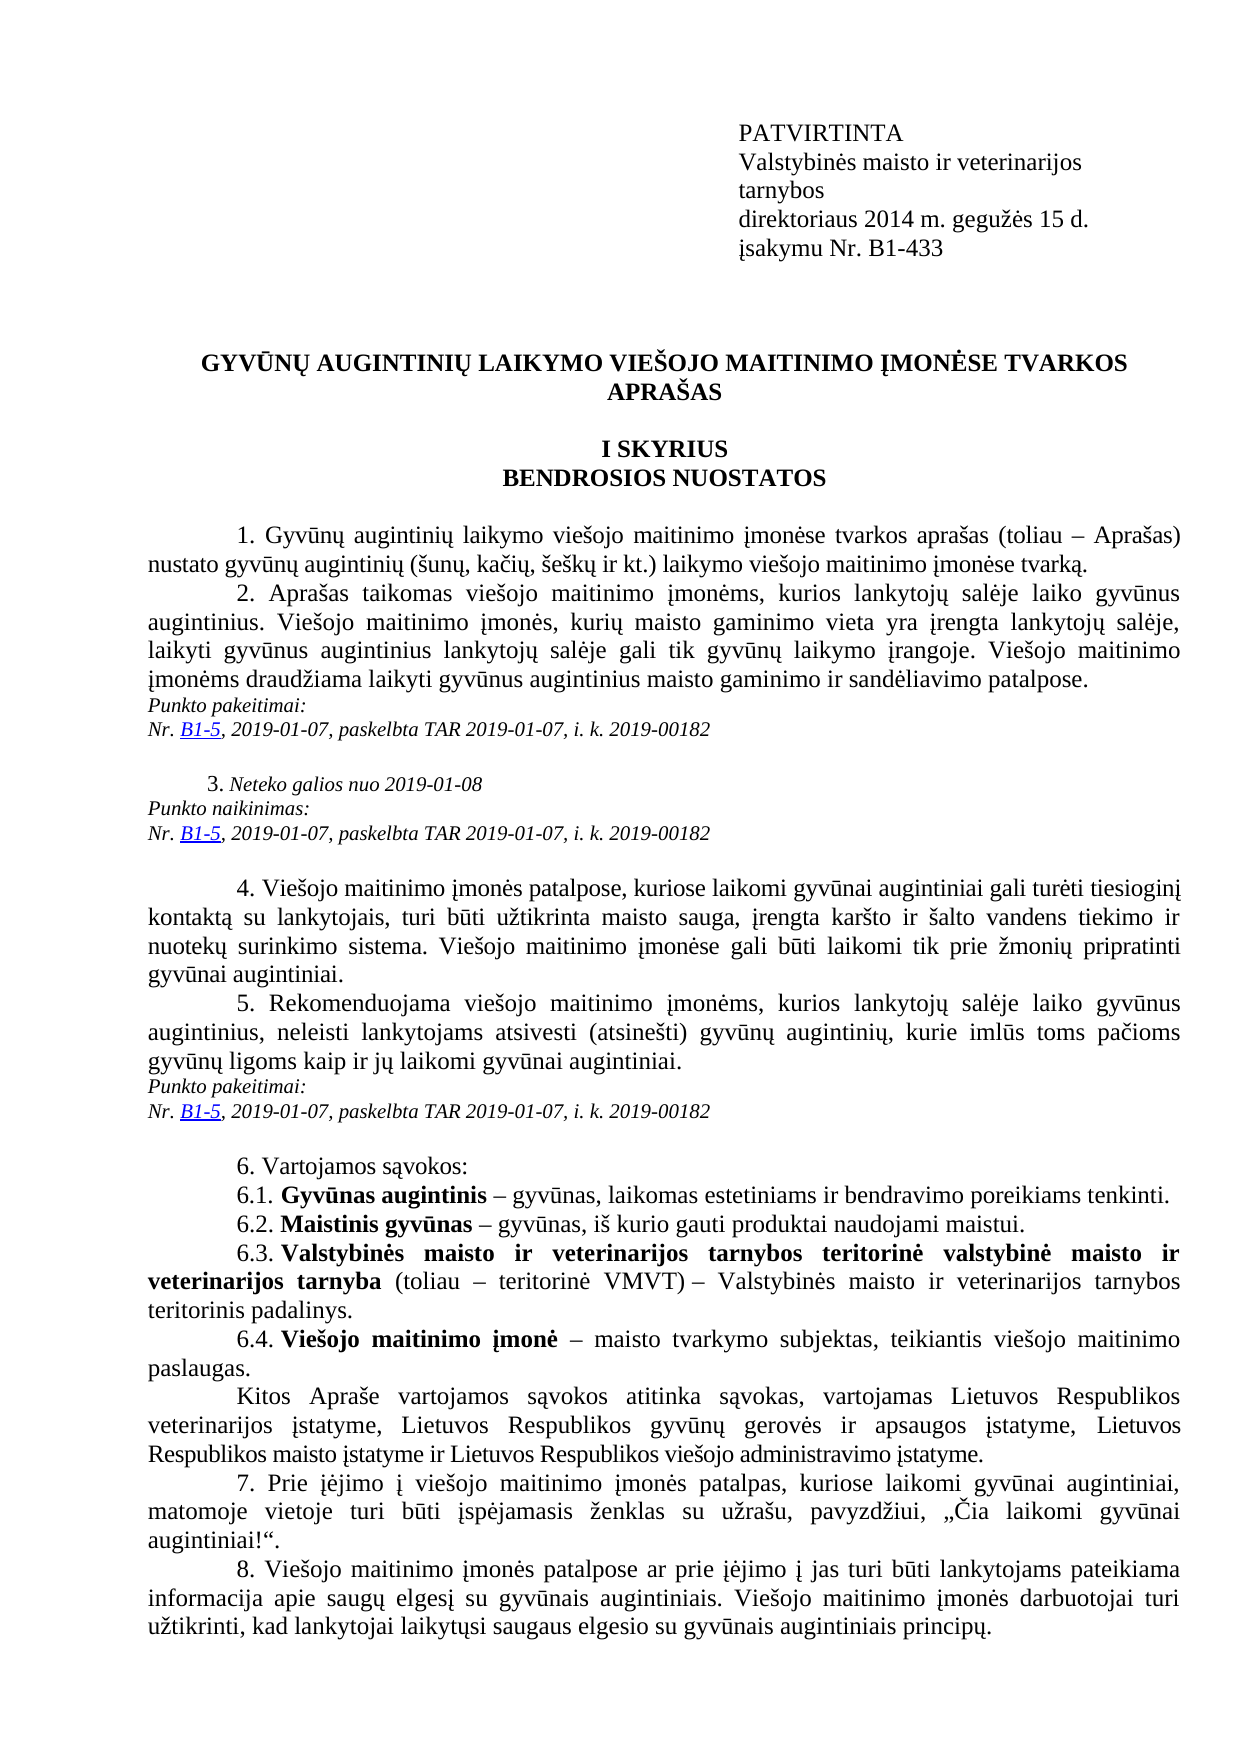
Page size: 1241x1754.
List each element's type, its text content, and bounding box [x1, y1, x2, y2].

text tarnybos [738, 176, 1181, 204]
text BENDROSIOS NUOSTATOS [148, 463, 1181, 492]
text 6.1. Gyvūnas augintinis – gyvūnas, laikomas estetiniams ir bendravimo poreikiams tenkinti. [148, 1180, 1181, 1209]
text 6. Vartojamos sąvokos: [148, 1151, 1181, 1180]
text 3. Neteko galios nuo 2019-01-08 [148, 770, 1181, 796]
text Punkto naikinimas: [148, 796, 1181, 820]
text 4. Viešojo maitinimo įmonės patalpose, kuriose laikomi gyvūnai augintiniai gali turėti tiesioginį kontaktą su lankytojais, turi būti užtikrinta maisto sauga, įrengta karšto ir šalto vandens tiekimo ir nuotekų surinkimo sistema. Viešojo maitinimo įmonėse gali būti laikomi tik prie žmonių pripratinti gyvūnai augintiniai. [148, 873, 1181, 988]
text Kitos Apraše vartojamos sąvokos atitinka sąvokas, vartojamas Lietuvos Respublikos veterinarijos įstatyme, Lietuvos Respublikos gyvūnų gerovės ir apsaugos įstatyme, Lietuvos Respublikos maisto įstatyme ir Lietuvos Respublikos viešojo administravimo įstatyme. [148, 1381, 1181, 1468]
text 6.3. Valstybinės maisto ir veterinarijos tarnybos teritorinė valstybinė maisto ir veterinarijos tarnyba (toliau – teritorinė VMVT) – Valstybinės maisto ir veterinarijos tarnybos teritorinis padalinys. [148, 1238, 1181, 1324]
text GYVŪNŲ AUGINTINIŲ LAIKYMO VIEŠOJO MAITINIMO ĮMONĖSE tvarkos aprašas [148, 348, 1181, 406]
text Punkto pakeitimai: [148, 1074, 1181, 1098]
text Nr. B1-5, 2019-01-07, paskelbta TAR 2019-01-07, i. k. 2019-00182 [148, 820, 1181, 844]
text Nr. B1-5, 2019-01-07, paskelbta TAR 2019-01-07, i. k. 2019-00182 [148, 1098, 1181, 1123]
text I SKYRIUS [148, 434, 1181, 463]
text 2. Aprašas taikomas viešojo maitinimo įmonėms, kurios lankytojų salėje laiko gyvūnus augintinius. Viešojo maitinimo įmonės, kurių maisto gaminimo vieta yra įrengta lankytojų salėje, laikyti gyvūnus augintinius lankytojų salėje gali tik gyvūnų laikymo įrangoje. Viešojo maitinimo įmonėms draudžiama laikyti gyvūnus augintinius maisto gaminimo ir sandėliavimo patalpose. [148, 578, 1181, 693]
text PATVIRTINTA [738, 118, 1181, 147]
text Punkto pakeitimai: [148, 693, 1181, 717]
text 6.2. Maistinis gyvūnas – gyvūnas, iš kurio gauti produktai naudojami maistui. [148, 1209, 1181, 1238]
text 5. Rekomenduojama viešojo maitinimo įmonėms, kurios lankytojų salėje laiko gyvūnus augintinius, neleisti lankytojams atsivesti (atsinešti) gyvūnų augintinių, kurie imlūs toms pačioms gyvūnų ligoms kaip ir jų laikomi gyvūnai augintiniai. [148, 988, 1181, 1074]
text 7. Prie įėjimo į viešojo maitinimo įmonės patalpas, kuriose laikomi gyvūnai augintiniai, matomoje vietoje turi būti įspėjamasis ženklas su užrašu, pavyzdžiui, „Čia laikomi gyvūnai augintiniai!“. [148, 1468, 1181, 1554]
text įsakymu Nr. B1-433 [738, 233, 1181, 262]
text direktoriaus 2014 m. gegužės 15 d. [738, 204, 1181, 233]
text 8. Viešojo maitinimo įmonės patalpose ar prie įėjimo į jas turi būti lankytojams pateikiama informacija apie saugų elgesį su gyvūnais augintiniais. Viešojo maitinimo įmonės darbuotojai turi užtikrinti, kad lankytojai laikytųsi saugaus elgesio su gyvūnais augintiniais principų. [148, 1554, 1181, 1640]
text 6.4. Viešojo maitinimo įmonė – maisto tvarkymo subjektas, teikiantis viešojo maitinimo paslaugas. [148, 1324, 1181, 1381]
text 1. Gyvūnų augintinių laikymo viešojo maitinimo įmonėse tvarkos aprašas (toliau – Aprašas) nustato gyvūnų augintinių (šunų, kačių, šeškų ir kt.) laikymo viešojo maitinimo įmonėse tvarką. [148, 521, 1181, 578]
text Valstybinės maisto ir veterinarijos [738, 147, 1181, 176]
text Nr. B1-5, 2019-01-07, paskelbta TAR 2019-01-07, i. k. 2019-00182 [148, 717, 1181, 741]
